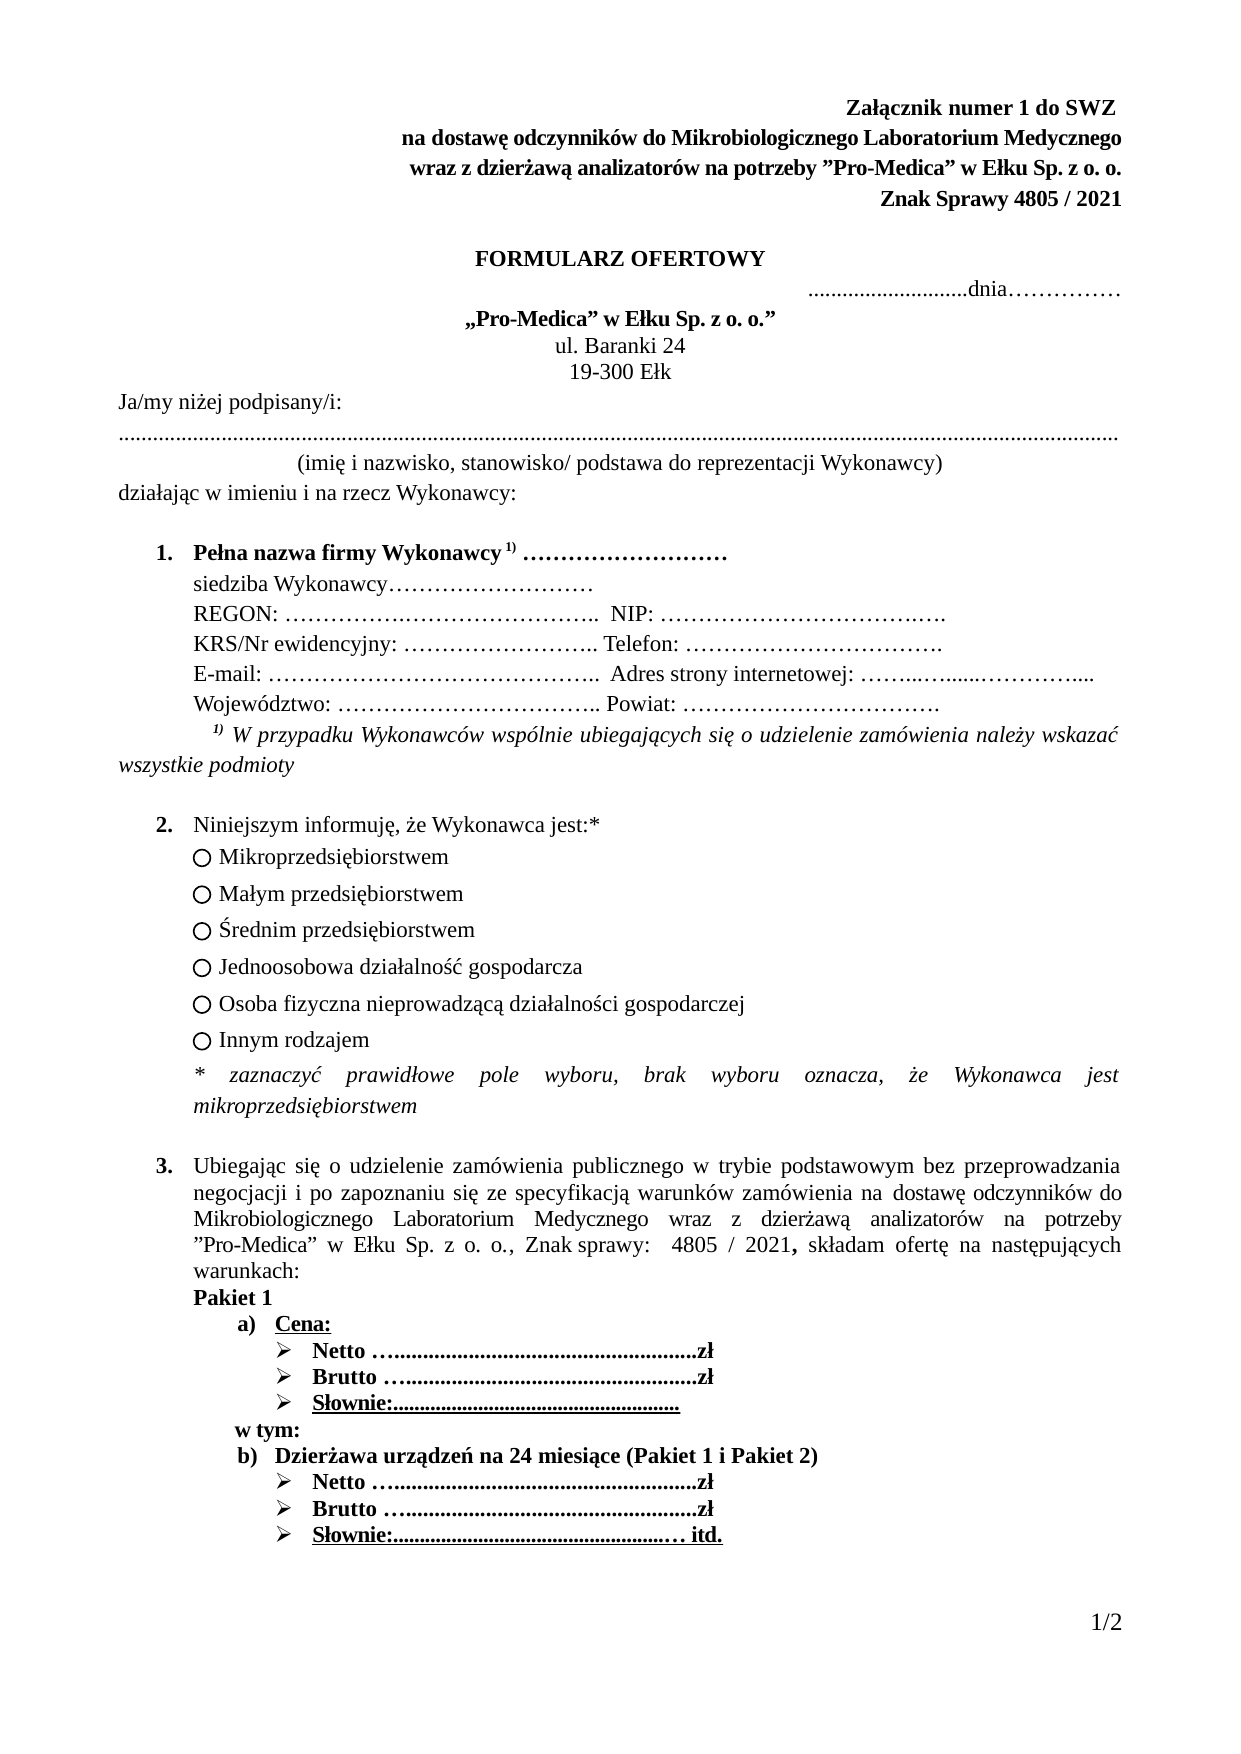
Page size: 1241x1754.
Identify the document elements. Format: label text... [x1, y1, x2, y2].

list Pełna nazwa firmy Wykonawcy 1) ……………………… [156, 539, 1122, 566]
text [118, 1025, 192, 1058]
list Słownie:...................................................… itd. [274, 1521, 1122, 1547]
list Netto ….....................................................zł [274, 1337, 1122, 1363]
list Brutto …...................................................zł [274, 1495, 1122, 1521]
list E-mail: …………………………………….. Adres strony internetowej: ……...…......………….... [156, 660, 1122, 687]
text 19-300 Ełk [118, 358, 1122, 384]
text FORMULARZ OFERTOWY [118, 245, 1122, 271]
text Małym przedsiębiorstwem [213, 878, 1122, 911]
text [118, 988, 192, 1021]
text Ja/my niżej podpisany/i: [118, 388, 1122, 415]
text Osoba fizyczna nieprowadzącą działalności gospodarczej [213, 988, 1122, 1021]
list Ubiegając się o udzielenie zamówienia publicznego w trybie podstawowym bez przeprowadzania negocjacji i po zapoznaniu się ze specyfikacją warunków zamówienia na dostawę odczynników do Mikrobiologicznego Laboratorium Medycznego wraz z dzierżawą analizatorów na potrzeby ”Pro-Medica” w Ełku Sp. z o. o., Znak sprawy: 4805 / 2021, składam ofertę na następujących warunkach: [156, 1152, 1122, 1284]
text 1) W przypadku Wykonawców wspólnie ubiegających się o udzielenie zamówienia należy wskazać wszystkie podmioty [118, 721, 1122, 777]
text „Pro-Medica” w Ełku Sp. z o. o.” [118, 306, 1122, 332]
list Brutto …...................................................zł [274, 1363, 1122, 1389]
text działając w imieniu i na rzecz Wykonawcy: [118, 479, 1122, 505]
text (imię i nazwisko, stanowisko/ podstawa do reprezentacji Wykonawcy) [118, 449, 1122, 475]
list Netto ….....................................................zł [274, 1468, 1122, 1495]
text Innym rodzajem [213, 1025, 1122, 1058]
text Znak Sprawy 4805 / 2021 [118, 185, 1122, 211]
list Słownie:...................................................... [274, 1389, 1122, 1416]
list Pakiet 1 [156, 1284, 1122, 1310]
text Średnim przedsiębiorstwem [213, 915, 1122, 948]
text [118, 842, 192, 874]
list siedziba Wykonawcy……………………… [156, 570, 1122, 596]
list REGON: …………….…………………….. NIP: …………………………….…. [156, 600, 1122, 626]
list Cena: [237, 1310, 1122, 1337]
text [118, 878, 192, 911]
list KRS/Nr ewidencyjny: …………………….. Telefon: ……………………………. [156, 630, 1122, 656]
list Niniejszym informuję, że Wykonawca jest:* [156, 811, 1122, 838]
list Dzierżawa urządzeń na 24 miesiące (Pakiet 1 i Pakiet 2) [237, 1442, 1122, 1468]
text Jednoosobowa działalność gospodarcza [213, 952, 1122, 984]
text [118, 915, 192, 948]
list Województwo: …………………………….. Powiat: ……………………………. [156, 691, 1122, 717]
text Mikroprzedsiębiorstwem [213, 842, 1122, 874]
text ............................dnia…………… [118, 275, 1122, 302]
text na dostawę odczynników do Mikrobiologicznego Laboratorium Medycznego wraz z dzierżawą analizatorów na potrzeby ”Pro-Medica” w Ełku Sp. z o. o. [118, 124, 1122, 181]
list * zaznaczyć prawidłowe pole wyboru, brak wyboru oznacza, że Wykonawca jest mikroprzedsiębiorstwem [156, 1062, 1122, 1118]
text ul. Baranki 24 [118, 332, 1122, 358]
text w tym: [118, 1416, 1122, 1442]
text [118, 952, 192, 984]
text ............................................................................................................................................................................... [118, 419, 1122, 445]
text Załącznik numer 1 do SWZ [118, 94, 1122, 120]
